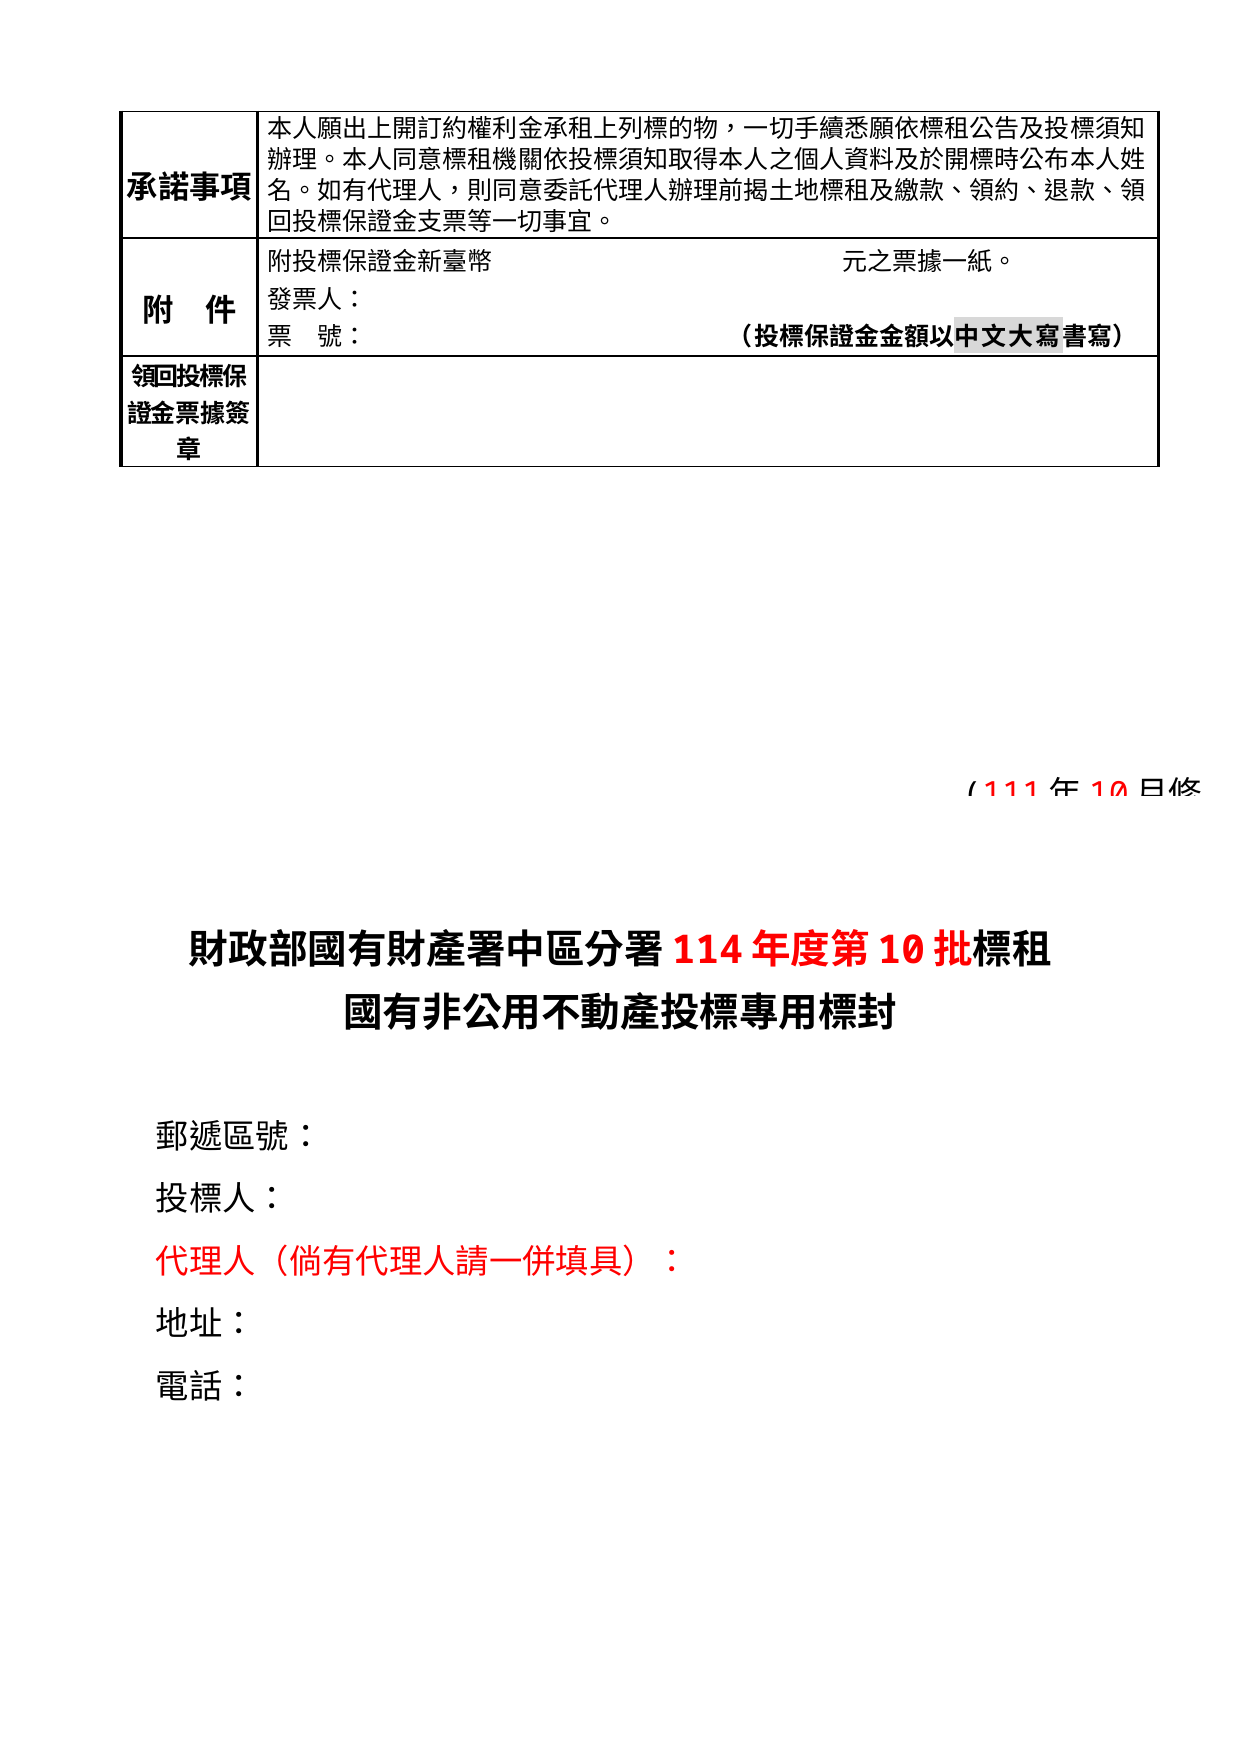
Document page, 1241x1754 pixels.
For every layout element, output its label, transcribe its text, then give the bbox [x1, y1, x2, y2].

table_cell 承諾事項 [123, 112, 256, 237]
text 代理人（倘有代理人請一併填具）： [156, 1217, 1122, 1279]
text 財政部國有財產署中區分署114年度第10批標租 [118, 904, 1122, 967]
table_cell [259, 357, 1157, 466]
table_cell 本人願出上開訂約權利金承租上列標的物，一切手續悉願依標租公告及投標須知辦理。本人同意標租機關依投標須知取得本人之個人資料及於開標時公布本人姓名。如有代理人，則同意委託代理人辦理前揭土地標租及繳款、領約、退款、領回投標保證金支票等一切事宜。 [259, 112, 1157, 237]
text 電話： [156, 1342, 1122, 1404]
text 投標人： [156, 1154, 1122, 1217]
text 國有非公用不動產投標專用標封 [118, 967, 1122, 1029]
text (111年10月修正版本) [962, 767, 1225, 796]
text 郵遞區號： [156, 1092, 1122, 1154]
table_cell 附 件 [123, 239, 256, 355]
table_cell 領回投標保證金票據簽章 [123, 357, 256, 466]
text 地址： [156, 1279, 1122, 1342]
table_cell 附投標保證金新臺幣 元之票據一紙。 發票人： 票 號： （投標保證金金額以中文大寫書寫） [259, 239, 1157, 355]
